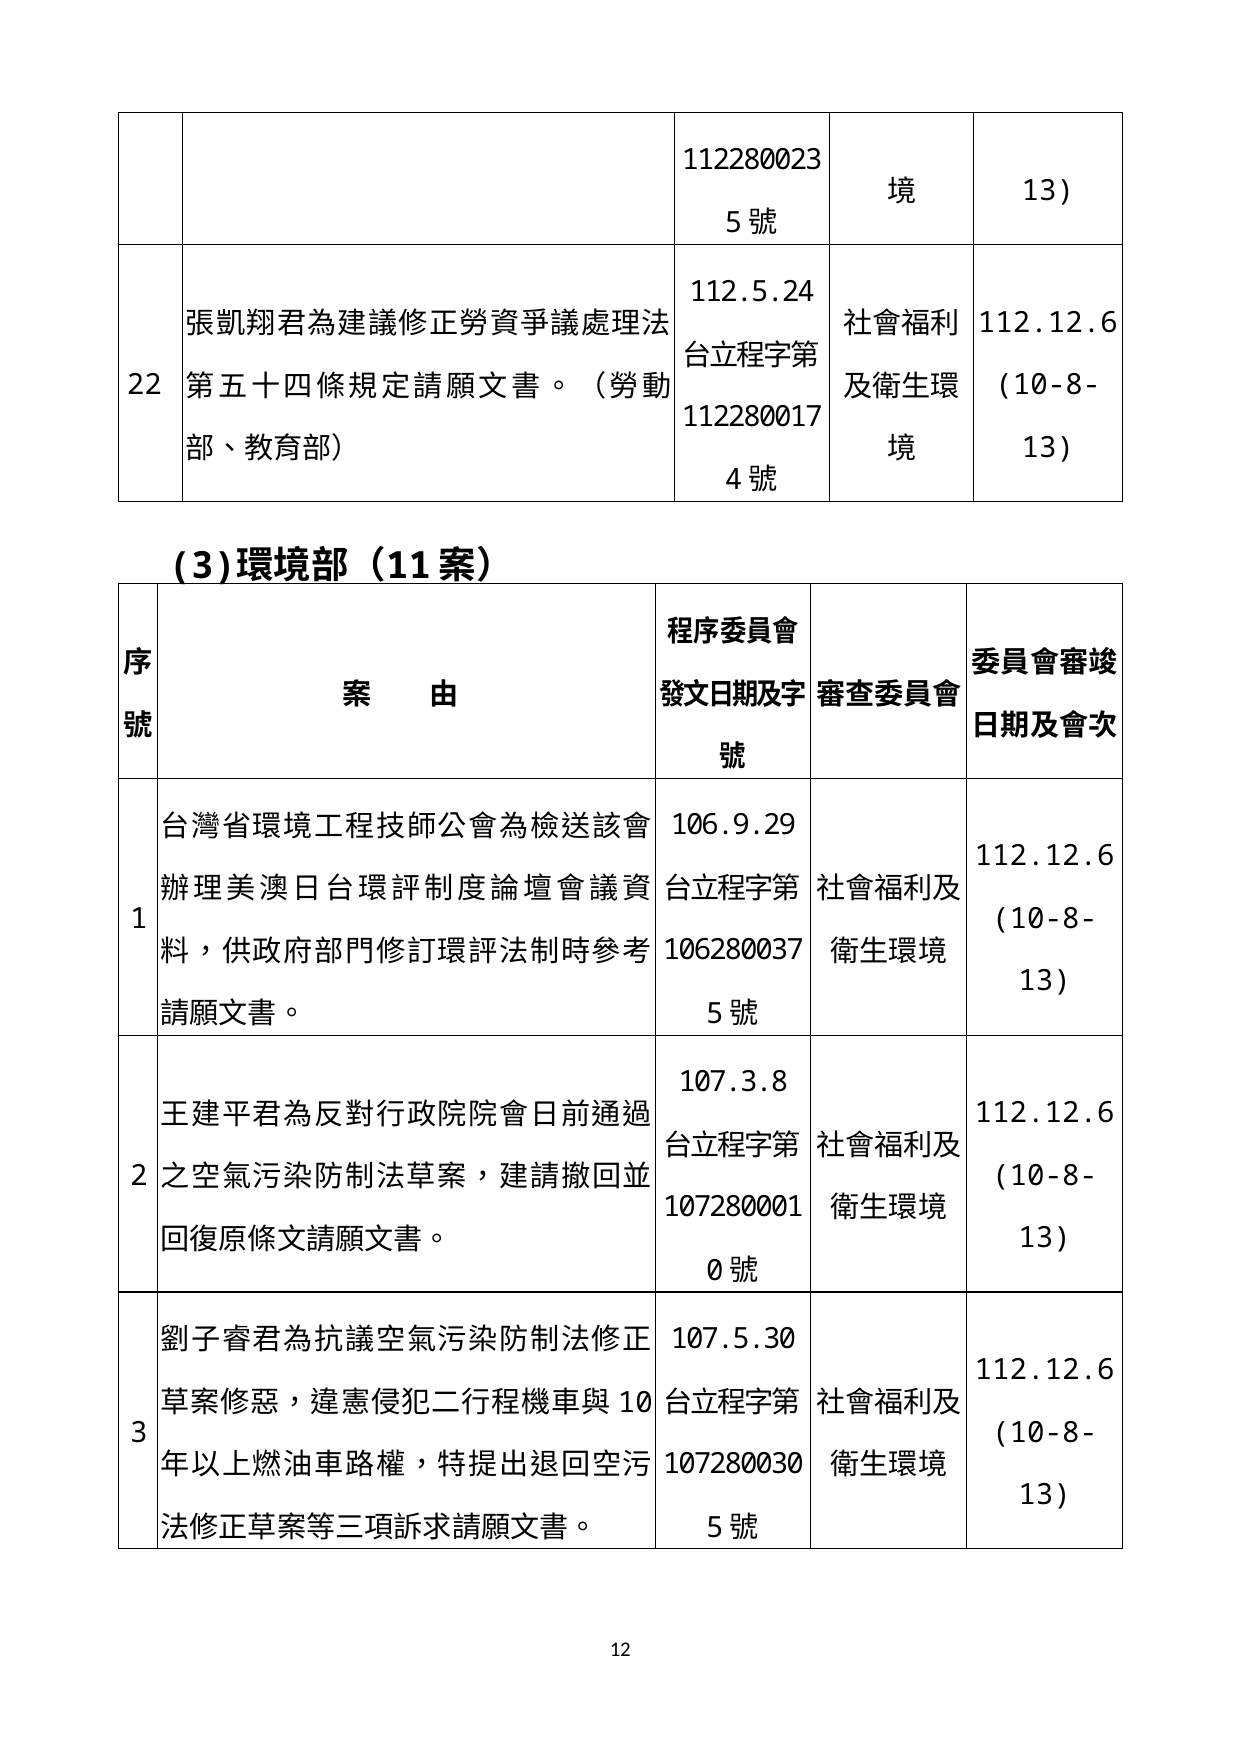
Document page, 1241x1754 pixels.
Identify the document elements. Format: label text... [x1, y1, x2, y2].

list 環境部（11案） [168, 521, 1122, 583]
table_cell 107.5.30 台立程字第1072800305號 [656, 1293, 810, 1548]
table_cell [119, 245, 182, 501]
table_cell 112.12.6 (10-8-13) [967, 1036, 1122, 1291]
table_cell 13) [974, 113, 1122, 244]
table_header 案 由 [158, 584, 655, 778]
table_cell 社會福利及衛生環境 [811, 1293, 966, 1548]
table_cell [183, 113, 674, 244]
table_cell [119, 1036, 157, 1291]
table_cell 107.3.8 台立程字第1072800010號 [656, 1036, 810, 1291]
table_cell [119, 1293, 157, 1548]
table_cell [119, 113, 182, 244]
table_cell 劉子睿君為抗議空氣污染防制法修正草案修惡，違憲侵犯二行程機車與10年以上燃油車路權，特提出退回空污法修正草案等三項訴求請願文書。 [158, 1293, 655, 1548]
table_header 委員會審竣日期及會次 [967, 584, 1122, 778]
table_cell 112.12.6 (10-8-13) [974, 245, 1122, 501]
table_header 序號 [119, 584, 157, 778]
table_cell 境 [830, 113, 973, 244]
table_cell 112.5.24 台立程字第1122800174號 [675, 245, 829, 501]
table_cell 1122800235號 [675, 113, 829, 244]
table_cell 王建平君為反對行政院院會日前通過之空氣污染防制法草案，建請撤回並回復原條文請願文書。 [158, 1036, 655, 1291]
table_cell 106.9.29 台立程字第1062800375號 [656, 779, 810, 1034]
table_cell 張凱翔君為建議修正勞資爭議處理法第五十四條規定請願文書。（勞動部、教育部） [183, 245, 674, 501]
table_cell 社會福利及衛生環境 [811, 779, 966, 1034]
table_cell 社會福利及衛生環境 [830, 245, 973, 501]
table_cell 112.12.6 (10-8-13) [967, 779, 1122, 1034]
table_cell 社會福利及衛生環境 [811, 1036, 966, 1291]
table_header 審查委員會 [811, 584, 966, 778]
table_cell 112.12.6 (10-8-13) [967, 1293, 1122, 1548]
table_header 程序委員會 發文日期及字號 [656, 584, 810, 778]
table_cell 台灣省環境工程技師公會為檢送該會辦理美澳日台環評制度論壇會議資料，供政府部門修訂環評法制時參考請願文書。 [158, 779, 655, 1034]
table_cell [119, 779, 157, 1034]
